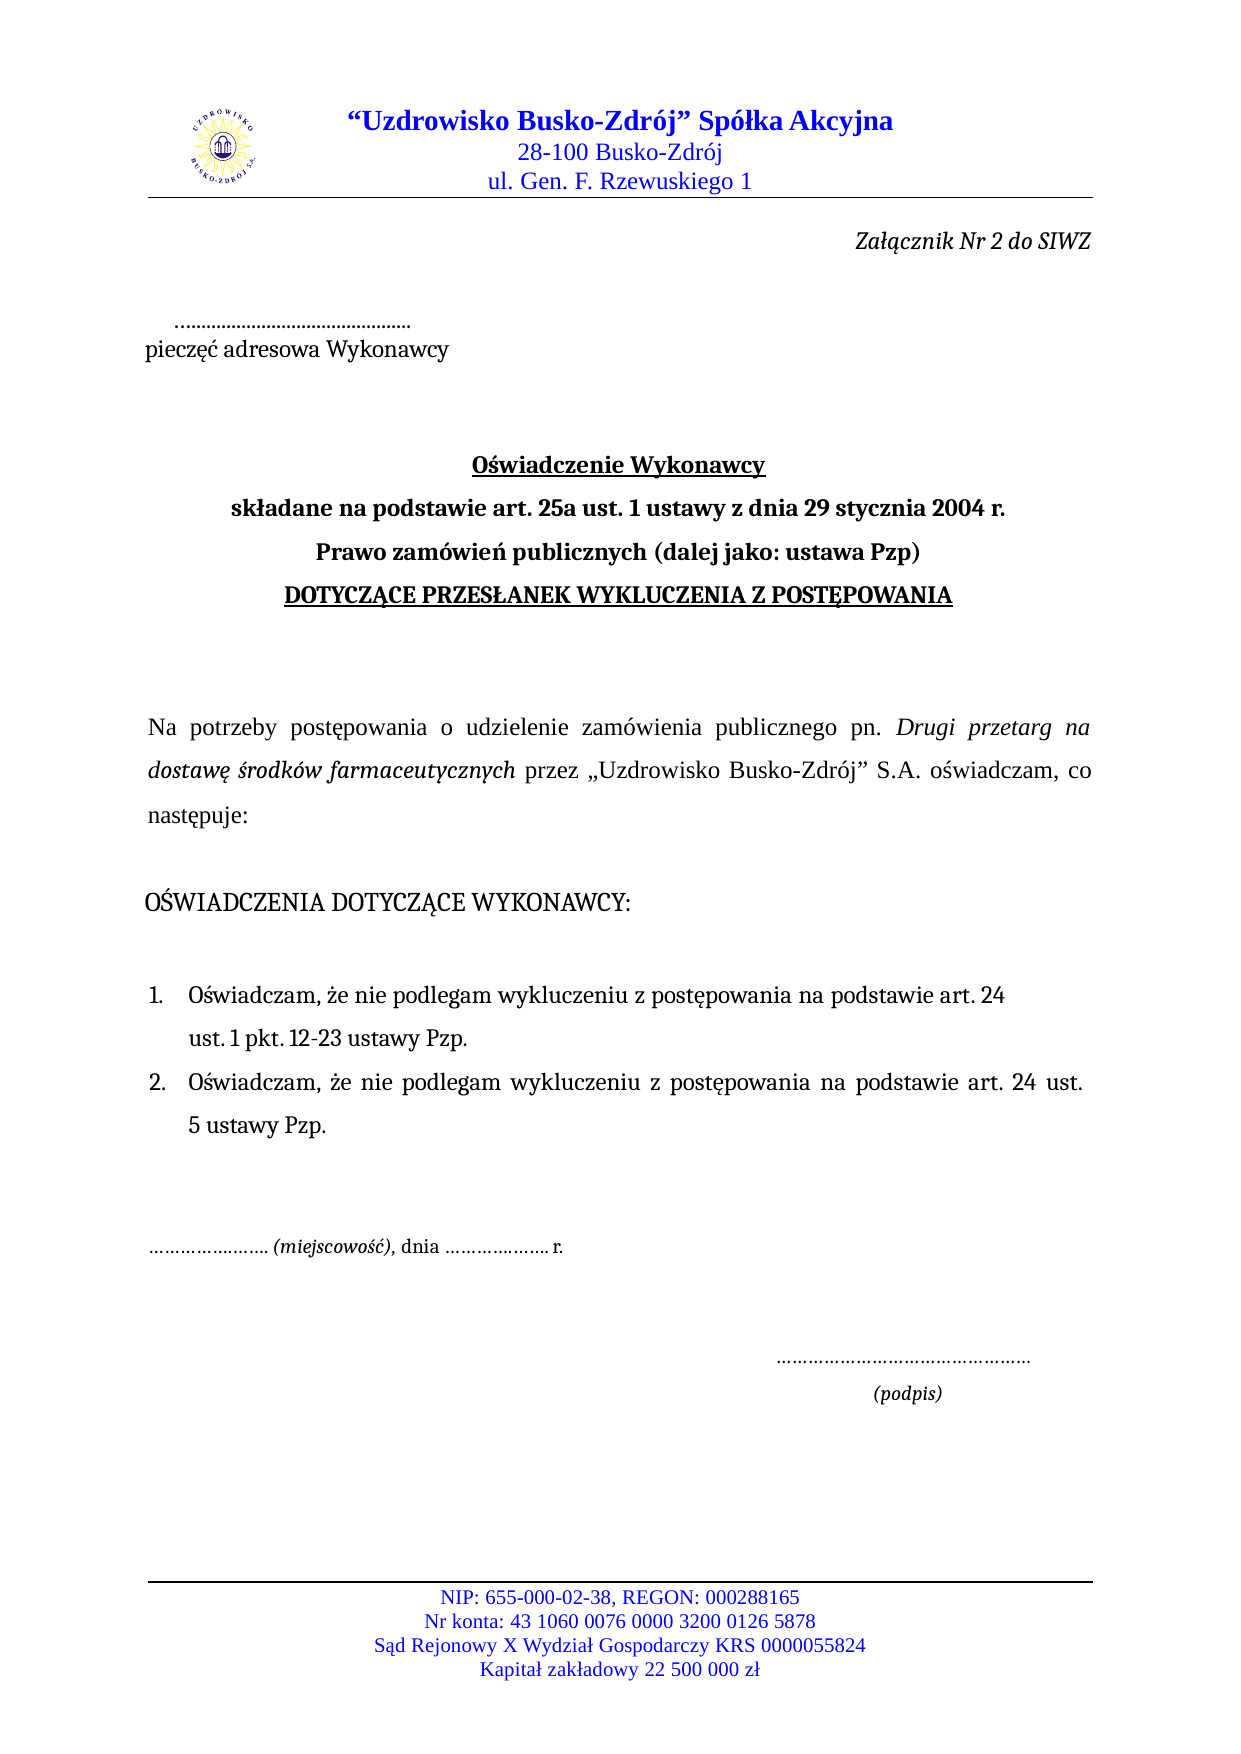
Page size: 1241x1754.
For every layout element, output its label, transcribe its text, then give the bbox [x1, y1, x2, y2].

list pieczęć adresowa Wykonawcy [144, 335, 1093, 364]
list składane na podstawie art. 25a ust. 1 ustawy z dnia 29 stycznia 2004 r. [144, 494, 1093, 523]
list OŚWIADCZENIA DOTYCZĄCE WYKONAWCY: [144, 886, 1093, 918]
list Oświadczam, że nie podlegam wykluczeniu z postępowania na podstawie art. 24 ust. 5 ustawy Pzp. [149, 1068, 1093, 1140]
list Oświadczenie Wykonawcy [144, 451, 1093, 480]
text …………….……. (miejscowość), dnia ………….……. r. [148, 1235, 1093, 1259]
list …............................................ [144, 306, 1093, 335]
list Oświadczam, że nie podlegam wykluczeniu z postępowania na podstawie art. 24 ust. 1 pkt. 12-23 ustawy Pzp. [149, 981, 1093, 1053]
text ………………………………………… [149, 1345, 1093, 1369]
list DOTYCZĄCE PRZESŁANEK WYKLUCZENIA Z POSTĘPOWANIA [144, 581, 1093, 610]
list Załącznik Nr 2 do SIWZ [148, 227, 1093, 256]
list (podpis) [149, 1381, 1093, 1406]
text Na potrzeby postępowania o udzielenie zamówienia publicznego pn. Drugi przetarg na dostawę środków farmaceutycznych przez „Uzdrowisko Busko-Zdrój” S.A. oświadczam, co następuje: [148, 711, 1093, 828]
list Prawo zamówień publicznych (dalej jako: ustawa Pzp) [144, 538, 1093, 567]
